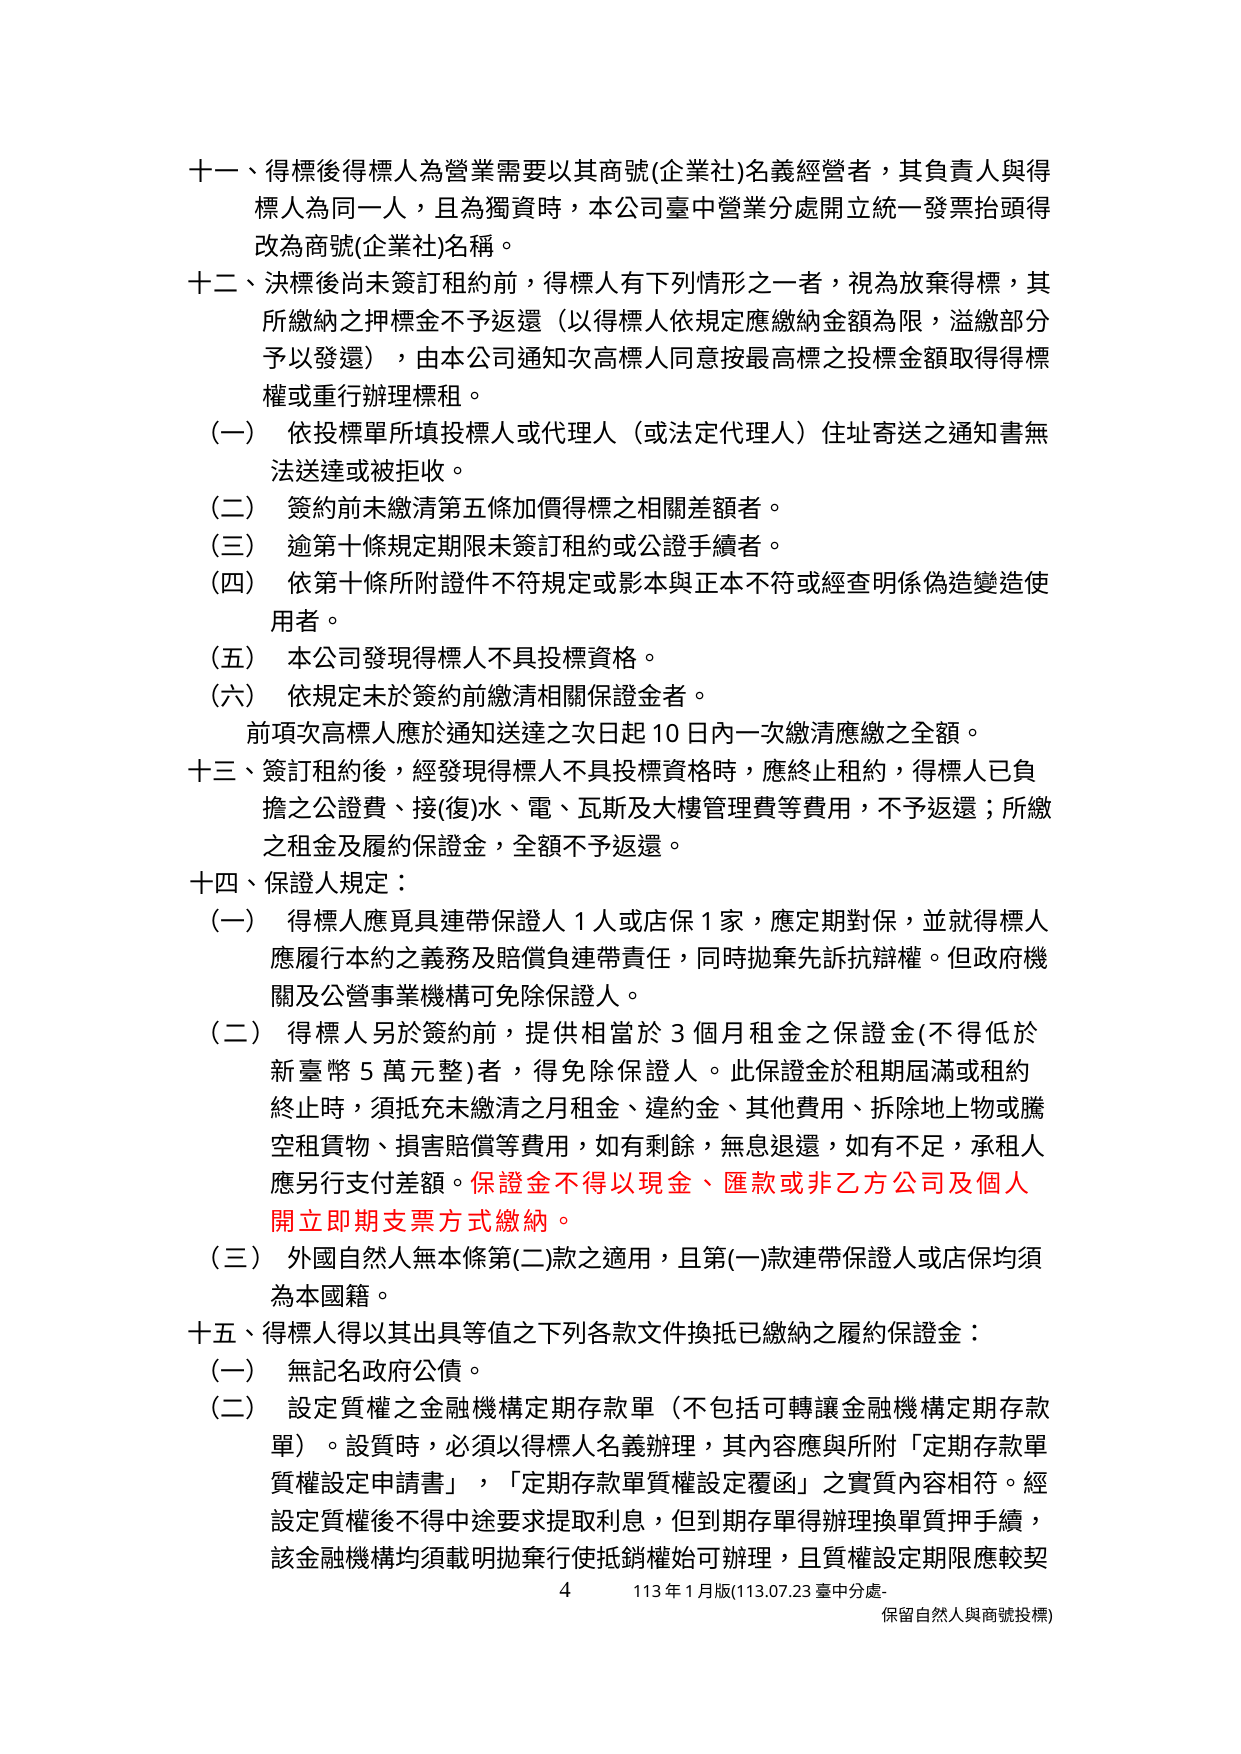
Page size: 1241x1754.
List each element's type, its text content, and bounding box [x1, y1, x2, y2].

list 外國自然人無本條第(二)款之適用，且第(一)款連帶保證人或店保均須為本國籍。 [195, 1238, 1047, 1313]
list 依投標單所填投標人或代理人（或法定代理人）住址寄送之通知書無法送達或被拒收。 [195, 413, 1051, 488]
list 得標人應覓具連帶保證人1人或店保1家，應定期對保，並就得標人應履行本約之義務及賠償負連帶責任，同時拋棄先訴抗辯權。但政府機關及公營事業機構可免除保證人。 [195, 900, 1051, 1013]
list 設定質權之金融機構定期存款單（不包括可轉讓金融機構定期存款單）。設質時，必須以得標人名義辦理，其內容應與所附「定期存款單質權設定申請書」，「定期存款單質權設定覆函」之實質內容相符。經設定質權後不得中途要求提取利息，但到期存單得辦理換單質押手續，該金融機構均須載明拋棄行使抵銷權始可辦理，且質權設定期限應較契 [195, 1388, 1051, 1575]
text 十四、保證人規定： [189, 863, 1053, 900]
text 十三、簽訂租約後，經發現得標人不具投標資格時，應終止租約，得標人已負擔之公證費、接(復)水、電、瓦斯及大樓管理費等費用，不予返還；所繳之租金及履約保證金，全額不予返還。 [187, 750, 1053, 863]
list 無記名政府公債。 [195, 1350, 1051, 1388]
list 本公司發現得標人不具投標資格。 [195, 638, 1051, 675]
list 得標人另於簽約前，提供相當於3個月租金之保證金(不得低於新臺幣5萬元整)者，得免除保證人。此保證金於租期屆滿或租約終止時，須抵充未繳清之月租金、違約金、其他費用、拆除地上物或騰空租賃物、損害賠償等費用，如有剩餘，無息退還，如有不足，承租人應另行支付差額。保證金不得以現金、匯款或非乙方公司及個人開立即期支票方式繳納。 [195, 1013, 1047, 1238]
text 十一、得標後得標人為營業需要以其商號(企業社)名義經營者，其負責人與得標人為同一人，且為獨資時，本公司臺中營業分處開立統一發票抬頭得改為商號(企業社)名稱。 [189, 150, 1053, 263]
text 十­二、決標後尚未簽訂租約前，得標人有下列情形之一者，視為放棄得標，其所繳納之押標金不予返還（以得標人依規定應繳納金額為限，溢繳部分予以發還），由本公司通知次高標人同意按最高標之投標金額取得得標權或重行辦理標租。 [187, 263, 1053, 413]
list 依第十條所附證件不符規定或影本與正本不符或經查明係偽造變造使用者。 [195, 563, 1051, 638]
list 逾第十條規定期限未簽訂租約或公證手續者。 [195, 525, 1051, 563]
text 十五、得標人得以其出具等值之下列各款文件換抵已繳納之履約保證金： [187, 1313, 1053, 1350]
text 前項次高標人應於通知送達之次日起10日內一次繳清應繳之全額。 [246, 713, 1053, 750]
list 簽約前未繳清第五條加價得標之相關差額者。 [195, 488, 1051, 525]
list 依規定未於簽約前繳清相關保證金者。 [195, 675, 1051, 713]
